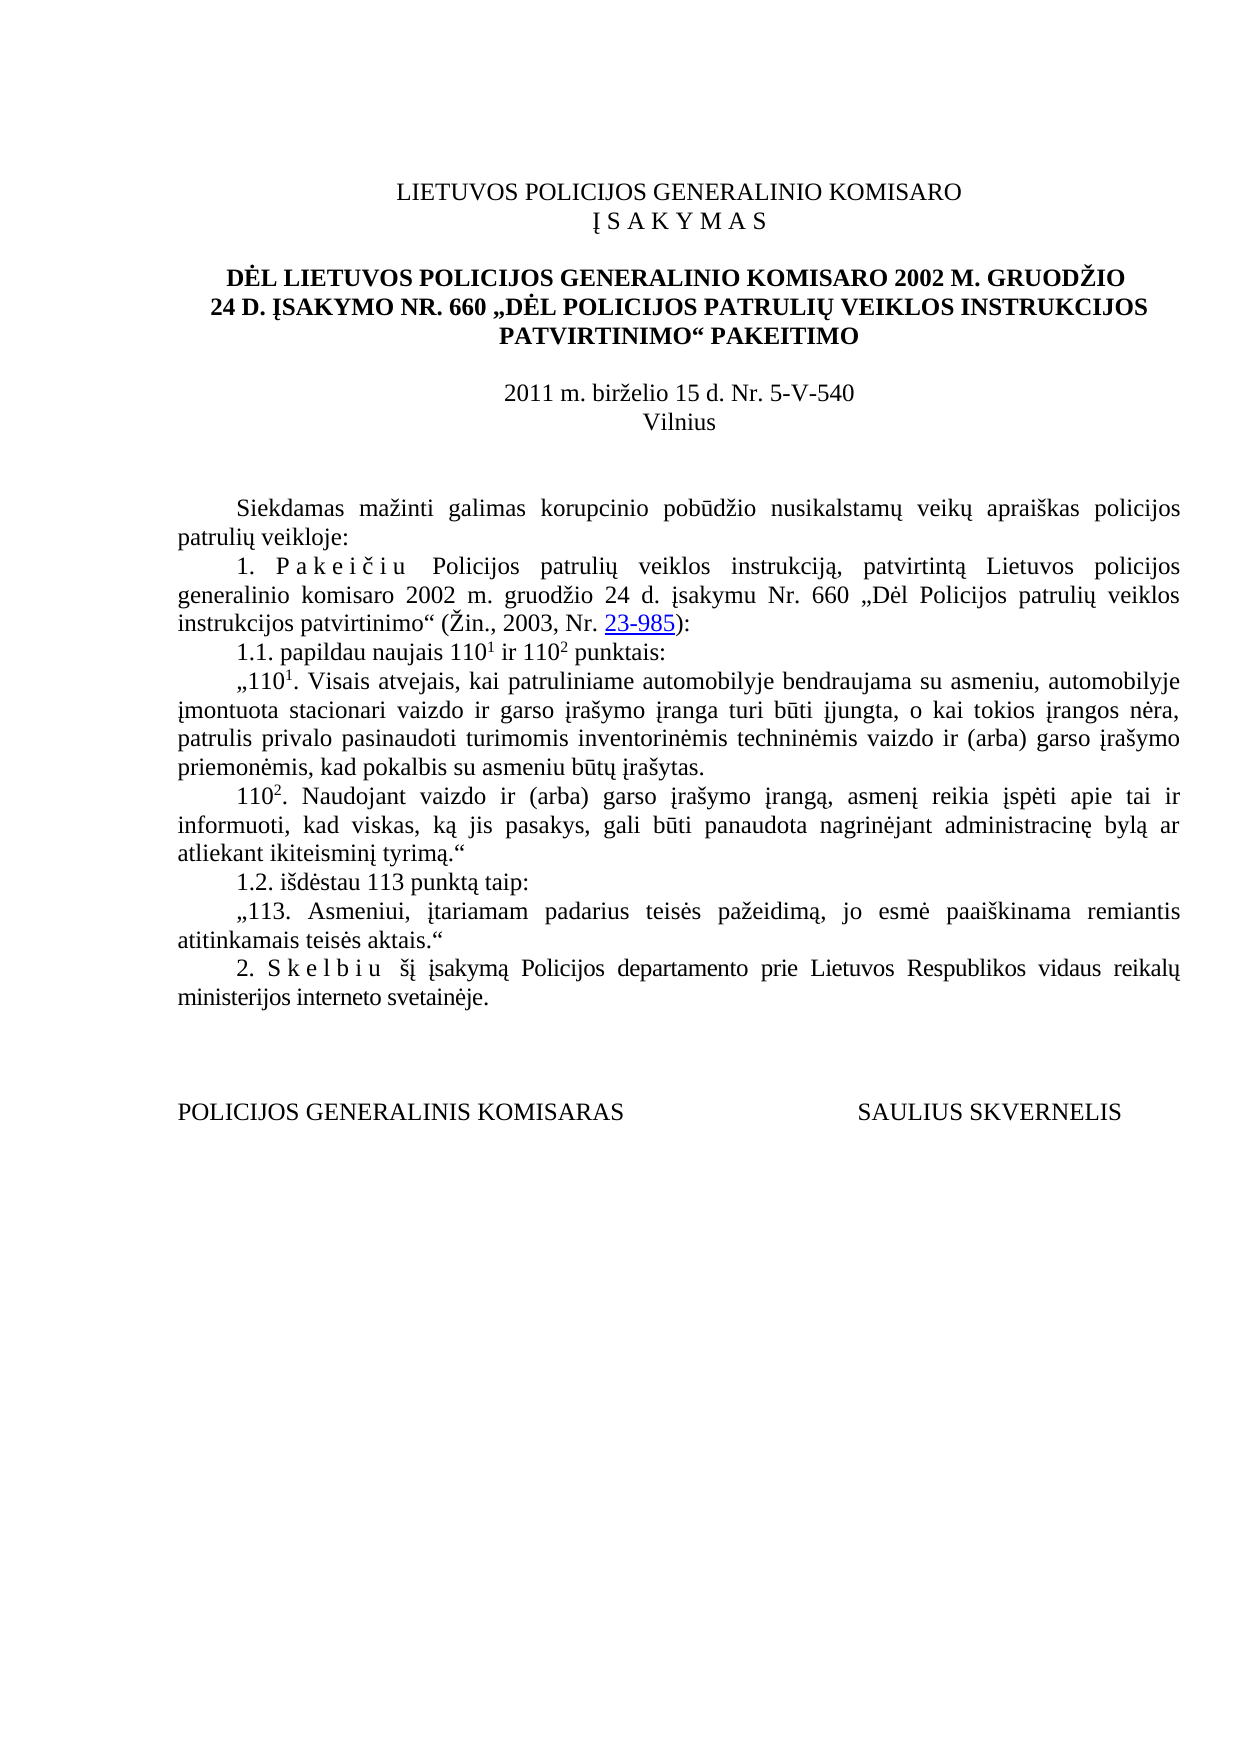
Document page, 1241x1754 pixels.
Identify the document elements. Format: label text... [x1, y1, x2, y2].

text 2011 m. birželio 15 d. Nr. 5-V-540 [177, 378, 1181, 407]
text LIETUVOS POLICIJOS GENERALINIO KOMISARO [177, 177, 1181, 206]
text „1101. Visais atvejais, kai patruliniame automobilyje bendraujama su asmeniu, automobilyje įmontuota stacionari vaizdo ir garso įrašymo įranga turi būti įjungta, o kai tokios įrangos nėra, patrulis privalo pasinaudoti turimomis inventorinėmis techninėmis vaizdo ir (arba) garso įrašymo priemonėmis, kad pokalbis su asmeniu būtų įrašytas. [177, 666, 1181, 781]
text 1.1. papildau naujais 1101 ir 1102 punktais: [177, 637, 1181, 666]
text 1. Pakeičiu Policijos patrulių veiklos instrukciją, patvirtintą Lietuvos policijos generalinio komisaro 2002 m. gruodžio 24 d. įsakymu Nr. 660 „Dėl Policijos patrulių veiklos instrukcijos patvirtinimo“ (Žin., 2003, Nr. 23-985): [177, 551, 1181, 637]
text ĮSAKYMAS [177, 206, 1181, 235]
text „113. Asmeniui, įtariamam padarius teisės pažeidimą, jo esmė paaiškinama remiantis atitinkamais teisės aktais.“ [177, 896, 1181, 953]
text Vilnius [177, 407, 1181, 436]
text 2. Skelbiu šį įsakymą Policijos departamento prie Lietuvos Respublikos vidaus reikalų ministerijos interneto svetainėje. [177, 953, 1181, 1011]
text Siekdamas mažinti galimas korupcinio pobūdžio nusikalstamų veikų apraiškas policijos patrulių veikloje: [177, 493, 1181, 551]
text Policijos generalinis komisaras Saulius Skvernelis [177, 1097, 1181, 1126]
text 1.2. išdėstau 113 punktą taip: [177, 867, 1181, 896]
text DĖL LIETUVOS POLICIJOS GENERALINIO KOMISARO 2002 M. GRUODŽIO 24 D. ĮSAKYMO Nr. 660 „DĖL POLICIJOS PATRULIŲ VEIKLOS INSTRUKCIJOS PATVIRTINIMO“ PAKEITIMO [177, 263, 1181, 350]
text 1102. Naudojant vaizdo ir (arba) garso įrašymo įrangą, asmenį reikia įspėti apie tai ir informuoti, kad viskas, ką jis pasakys, gali būti panaudota nagrinėjant administracinę bylą ar atliekant ikiteisminį tyrimą.“ [177, 781, 1181, 867]
